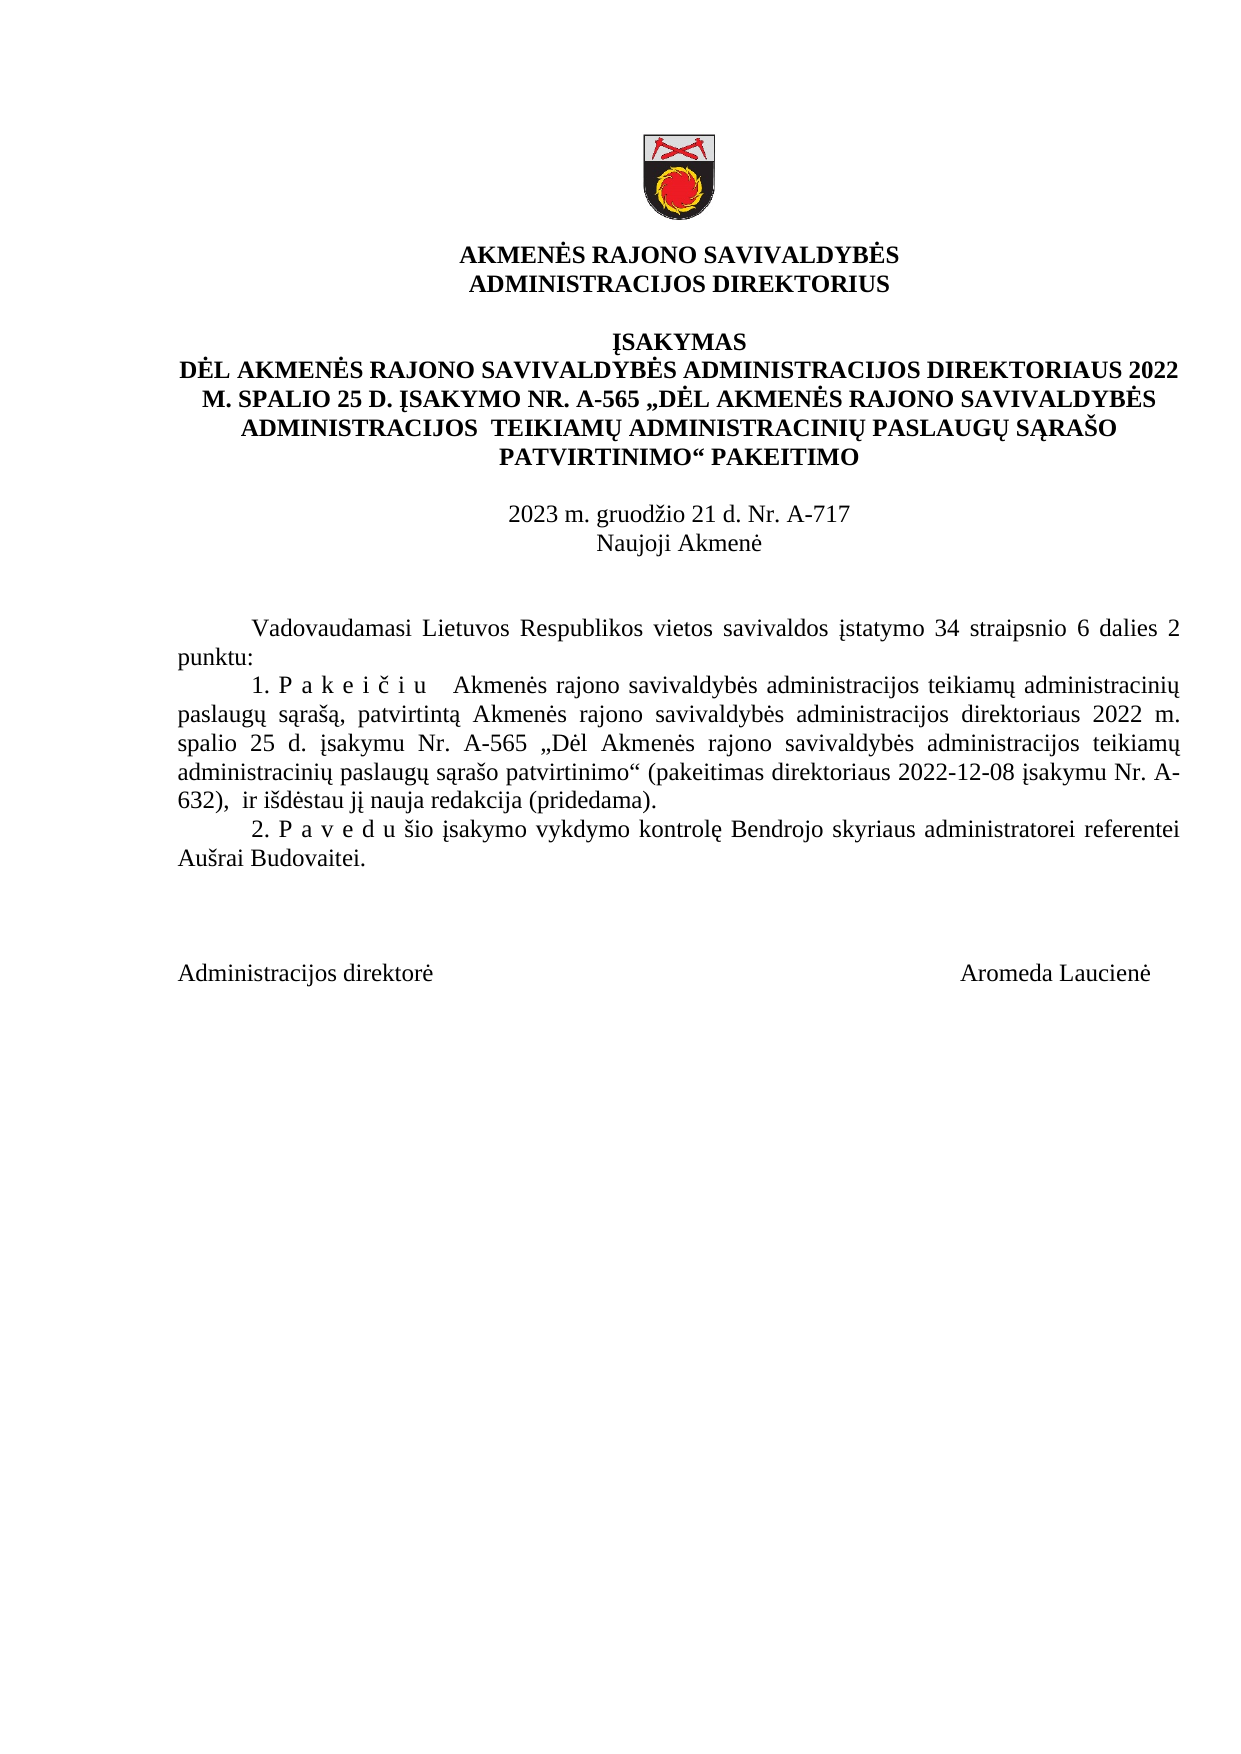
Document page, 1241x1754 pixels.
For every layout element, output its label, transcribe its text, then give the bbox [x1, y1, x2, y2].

text ADMINISTRACIJOS DIREKTORIUS [177, 269, 1181, 298]
text DĖL AKMENĖS RAJONO SAVIVALDYBĖS ADMINISTRACIJOS DIREKTORIAUS 2022 M. SPALIO 25 D. ĮSAKYMO NR. A-565 „DĖL AKMENĖS RAJONO SAVIVALDYBĖS ADMINISTRACIJOS TEIKIAMŲ ADMINISTRACINIŲ PASLAUGŲ SĄRAŠO PATVIRTINIMO“ PAKEITIMO [177, 356, 1181, 471]
text Naujoji Akmenė [177, 528, 1181, 557]
text 2. P a v e d u šio įsakymo vykdymo kontrolę Bendrojo skyriaus administratorei referentei Aušrai Budovaitei. [177, 814, 1181, 872]
text ĮSAKYMAS [177, 327, 1181, 356]
text Administracijos direktorė Aromeda Laucienė [177, 958, 1181, 987]
text 1. P a k e i č i u Akmenės rajono savivaldybės administracijos teikiamų administracinių paslaugų sąrašą, patvirtintą Akmenės rajono savivaldybės administracijos direktoriaus 2022 m. spalio 25 d. įsakymu Nr. A-565 „Dėl Akmenės rajono savivaldybės administracijos teikiamų administracinių paslaugų sąrašo patvirtinimo“ (pakeitimas direktoriaus 2022-12-08 įsakymu Nr. A-632), ir išdėstau jį nauja redakcija (pridedama). [177, 671, 1181, 814]
text 2023 m. gruodžio 21 d. Nr. A-717 [177, 499, 1181, 528]
text AKMENĖS RAJONO SAVIVALDYBĖS [177, 241, 1181, 269]
text Vadovaudamasi Lietuvos Respublikos vietos savivaldos įstatymo 34 straipsnio 6 dalies 2 punktu: [177, 613, 1181, 671]
